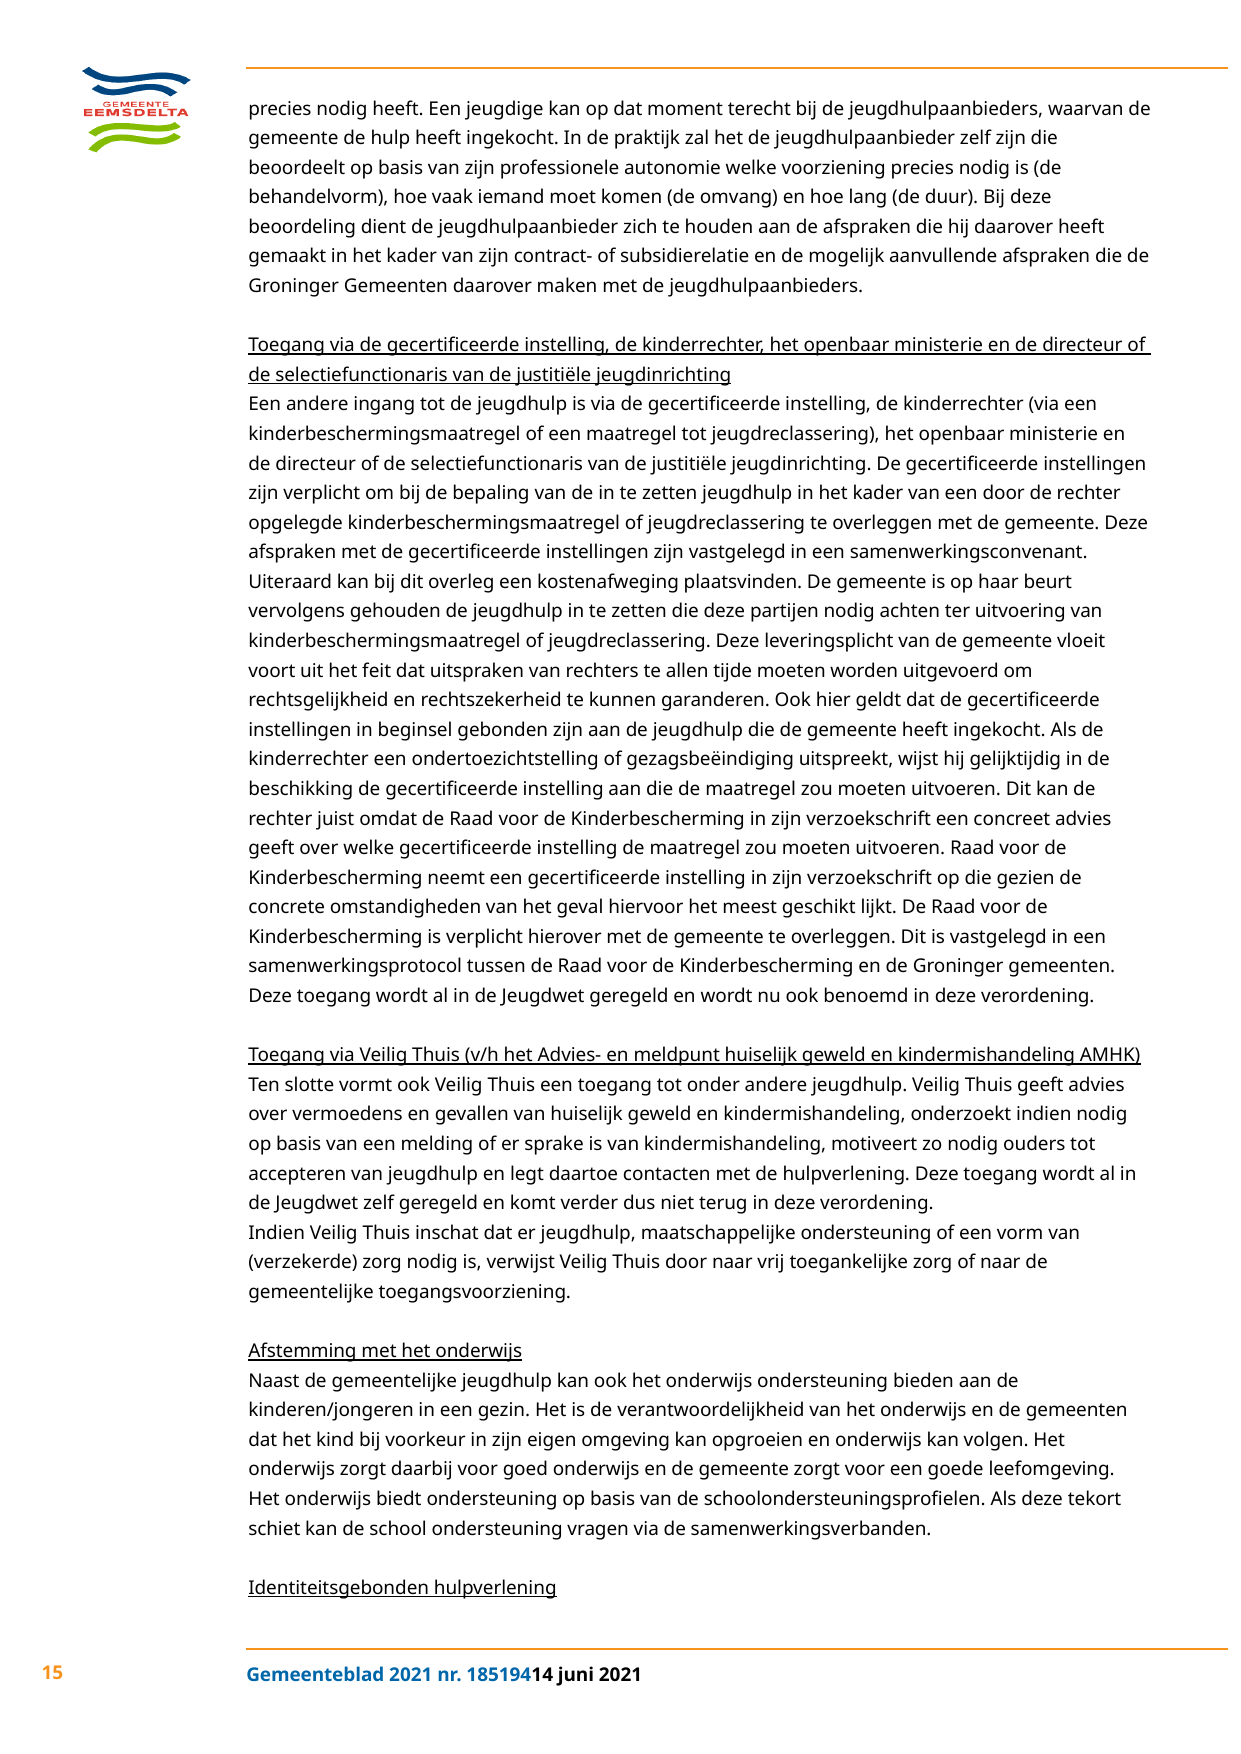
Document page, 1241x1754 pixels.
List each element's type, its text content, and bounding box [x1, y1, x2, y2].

text Identiteitsgebonden hulpverlening [248, 1574, 1152, 1600]
text Het onderwijs biedt ondersteuning op basis van de schoolondersteuningsprofielen. Als deze tekort schiet kan de school ondersteuning vragen via de samenwerkingsverbanden. [248, 1485, 1152, 1541]
picture [41, 47, 231, 172]
text Ten slotte vormt ook Veilig Thuis een toegang tot onder andere jeugdhulp. Veilig Thuis geeft advies over vermoedens en gevallen van huiselijk geweld en kindermishandeling, onderzoekt indien nodig op basis van een melding of er sprake is van kindermishandeling, motiveert zo nodig ouders tot accepteren van jeugdhulp en legt daartoe contacten met de hulpverlening. Deze toegang wordt al in de Jeugdwet zelf geregeld en komt verder dus niet terug in deze verordening. [248, 1071, 1152, 1215]
text Afstemming met het onderwijs [248, 1337, 1152, 1363]
text precies nodig heeft. Een jeugdige kan op dat moment terecht bij de jeugdhulpaanbieders, waarvan de gemeente de hulp heeft ingekocht. In de praktijk zal het de jeugdhulpaanbieder zelf zijn die beoordeelt op basis van zijn professionele autonomie welke voorziening precies nodig is (de behandelvorm), hoe vaak iemand moet komen (de omvang) en hoe lang (de duur). Bij deze beoordeling dient de jeugdhulpaanbieder zich te houden aan de afspraken die hij daarover heeft gemaakt in het kader van zijn contract- of subsidierelatie en de mogelijk aanvullende afspraken die de Groninger Gemeenten daarover maken met de jeugdhulpaanbieders. [248, 95, 1152, 298]
text Toegang via de gecertificeerde instelling, de kinderrechter, het openbaar ministerie en de directeur of de selectiefunctionaris van de justitiële jeugdinrichting [248, 331, 1152, 387]
text Toegang via Veilig Thuis (v/h het Advies- en meldpunt huiselijk geweld en kindermishandeling AMHK) [248, 1041, 1152, 1067]
text Naast de gemeentelijke jeugdhulp kan ook het onderwijs ondersteuning bieden aan de kinderen/jongeren in een gezin. Het is de verantwoordelijkheid van het onderwijs en de gemeenten dat het kind bij voorkeur in zijn eigen omgeving kan opgroeien en onderwijs kan volgen. Het onderwijs zorgt daarbij voor goed onderwijs en de gemeente zorgt voor een goede leefomgeving. [248, 1367, 1152, 1481]
text Indien Veilig Thuis inschat dat er jeugdhulp, maatschappelijke ondersteuning of een vorm van (verzekerde) zorg nodig is, verwijst Veilig Thuis door naar vrij toegankelijke zorg of naar de gemeentelijke toegangsvoorziening. [248, 1219, 1152, 1304]
text Een andere ingang tot de jeugdhulp is via de gecertificeerde instelling, de kinderrechter (via een kinderbeschermingsmaatregel of een maatregel tot jeugdreclassering), het openbaar ministerie en de directeur of de selectiefunctionaris van de justitiële jeugdinrichting. De gecertificeerde instellingen zijn verplicht om bij de bepaling van de in te zetten jeugdhulp in het kader van een door de rechter opgelegde kinderbeschermingsmaatregel of jeugdreclassering te overleggen met de gemeente. Deze afspraken met de gecertificeerde instellingen zijn vastgelegd in een samenwerkingsconvenant. Uiteraard kan bij dit overleg een kostenafweging plaatsvinden. De gemeente is op haar beurt vervolgens gehouden de jeugdhulp in te zetten die deze partijen nodig achten ter uitvoering van kinderbeschermingsmaatregel of jeugdreclassering. Deze leveringsplicht van de gemeente vloeit voort uit het feit dat uitspraken van rechters te allen tijde moeten worden uitgevoerd om rechtsgelijkheid en rechtszekerheid te kunnen garanderen. Ook hier geldt dat de gecertificeerde instellingen in beginsel gebonden zijn aan de jeugdhulp die de gemeente heeft ingekocht. Als de kinderrechter een ondertoezichtstelling of gezagsbeëindiging uitspreekt, wijst hij gelijktijdig in de beschikking de gecertificeerde instelling aan die de maatregel zou moeten uitvoeren. Dit kan de rechter juist omdat de Raad voor de Kinderbescherming in zijn verzoekschrift een concreet advies geeft over welke gecertificeerde instelling de maatregel zou moeten uitvoeren. Raad voor de Kinderbescherming neemt een gecertificeerde instelling in zijn verzoekschrift op die gezien de concrete omstandigheden van het geval hiervoor het meest geschikt lijkt. De Raad voor de Kinderbescherming is verplicht hierover met de gemeente te overleggen. Dit is vastgelegd in een samenwerkingsprotocol tussen de Raad voor de Kinderbescherming en de Groninger gemeenten. Deze toegang wordt al in de Jeugdwet geregeld en wordt nu ook benoemd in deze verordening. [248, 391, 1152, 1008]
